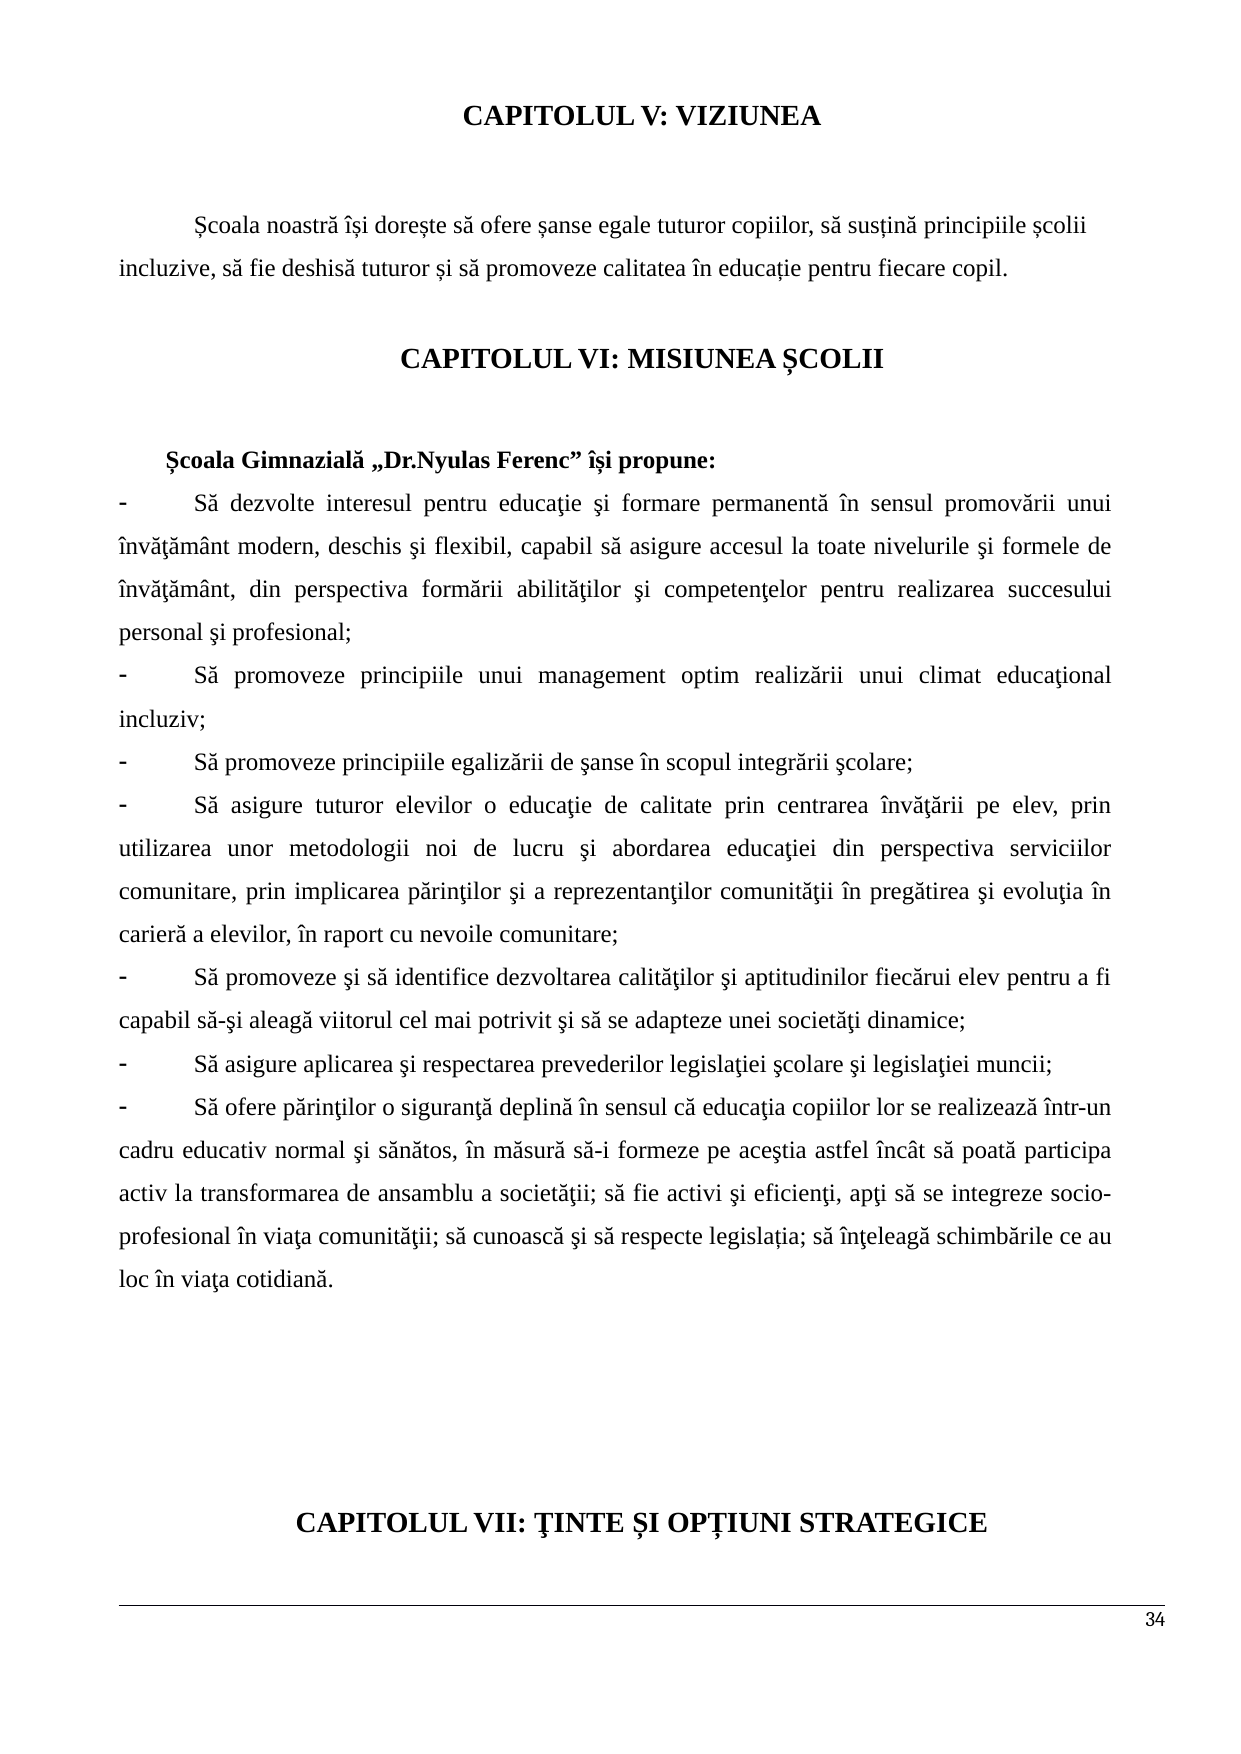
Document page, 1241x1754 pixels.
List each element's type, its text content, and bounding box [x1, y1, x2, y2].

subtitle CAPITOLUL VII: ŢINTE ȘI OPȚIUNI STRATEGICE [118, 1505, 1165, 1538]
list Să dezvolte interesul pentru educaţie şi formare permanentă în sensul promovării unui învăţământ modern, deschis şi flexibil, capabil să asigure accesul la toate nivelurile şi formele de învăţământ, din perspectiva formării abilităţilor şi competenţelor pentru realizarea succesului personal şi profesional; [118, 488, 1113, 646]
list Să promoveze principiile unui management optim realizării unui climat educaţional incluziv; [118, 661, 1113, 732]
text Școala Gimnazială „Dr.Nyulas Ferenc” își propune: [118, 445, 1113, 474]
list Să ofere părinţilor o siguranţă deplină în sensul că educaţia copiilor lor se realizează într-un cadru educativ normal şi sănătos, în măsură să-i formeze pe aceştia astfel încât să poată participa activ la transformarea de ansamblu a societăţii; să fie activi şi eficienţi, apţi să se integreze socio-profesional în viaţa comunităţii; să cunoască şi să respecte legislația; să înţeleagă schimbările ce au loc în viaţa cotidiană. [118, 1092, 1113, 1293]
text Școala noastră își dorește să ofere șanse egale tuturor copiilor, să susțină principiile școlii incluzive, să fie deshisă tuturor și să promoveze calitatea în educație pentru fiecare copil. [118, 210, 1165, 283]
list Să asigure tuturor elevilor o educaţie de calitate prin centrarea învăţării pe elev, prin utilizarea unor metodologii noi de lucru şi abordarea educaţiei din perspectiva serviciilor comunitare, prin implicarea părinţilor şi a reprezentanţilor comunităţii în pregătirea şi evoluţia în carieră a elevilor, în raport cu nevoile comunitare; [118, 790, 1113, 948]
list Să asigure aplicarea şi respectarea prevederilor legislaţiei şcolare şi legislaţiei muncii; [118, 1049, 1113, 1077]
subtitle CAPITOLUL VI: MISIUNEA ȘCOLII [118, 341, 1165, 374]
list Să promoveze principiile egalizării de şanse în scopul integrării şcolare; [118, 747, 1113, 776]
list Să promoveze şi să identifice dezvoltarea calităţilor şi aptitudinilor fiecărui elev pentru a fi capabil să-şi aleagă viitorul cel mai potrivit şi să se adapteze unei societăţi dinamice; [118, 962, 1113, 1034]
subtitle CAPITOLUL V: VIZIUNEA [118, 98, 1165, 131]
